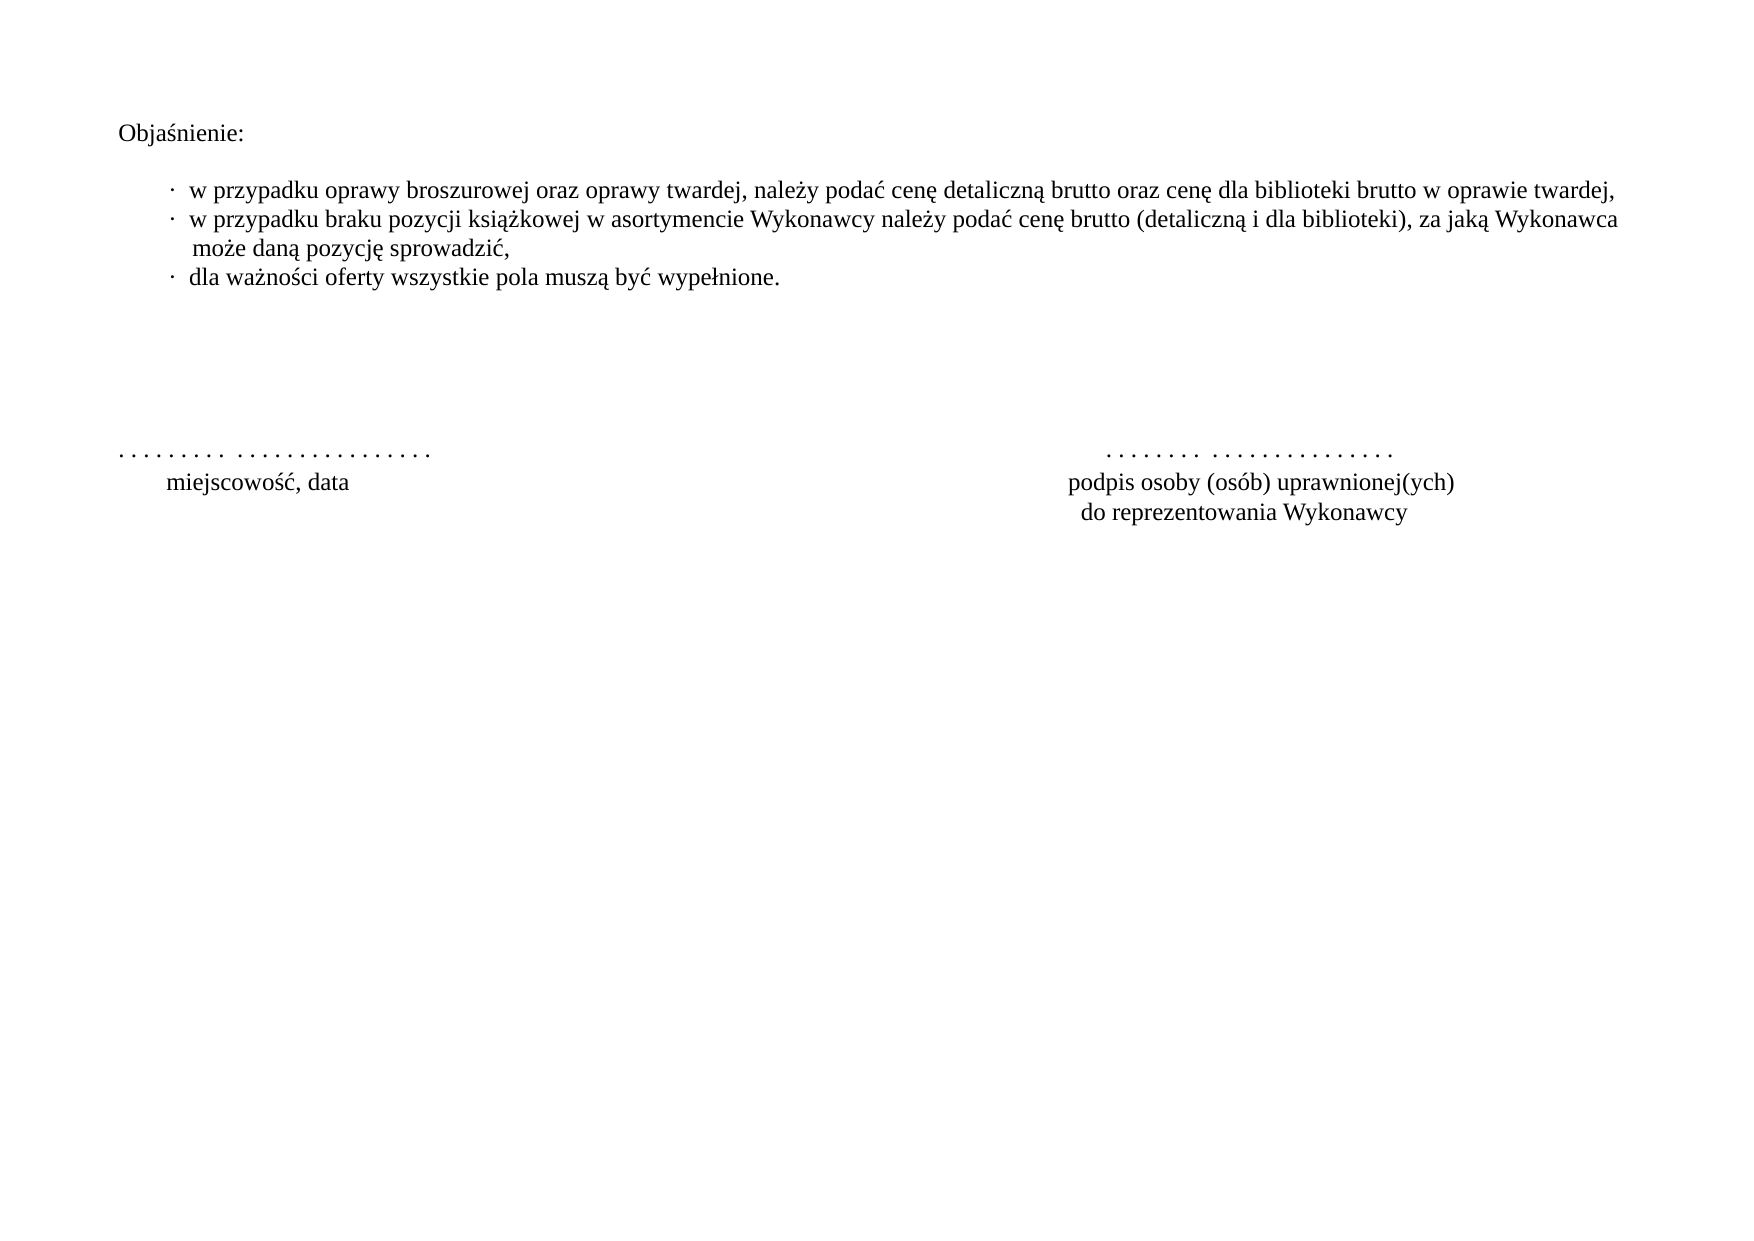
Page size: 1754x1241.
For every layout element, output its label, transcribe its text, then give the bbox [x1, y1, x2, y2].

text miejscowość, data podpis osoby (osób) uprawnionej(ych) [118, 463, 1636, 497]
text Objaśnienie: [118, 118, 1636, 147]
text · w przypadku braku pozycji książkowej w asortymencie Wykonawcy należy podać cenę brutto (detaliczną i dla biblioteki), za jaką Wykonawca może daną pozycję sprowadzić, [118, 204, 1636, 262]
text . . . . . . . . . . . . . . . . . . . . . . . . . . . . . . . . . . . . . . . . . . . . . . . . [118, 434, 1636, 463]
text · dla ważności oferty wszystkie pola muszą być wypełnione. [118, 262, 1636, 291]
text do reprezentowania Wykonawcy [118, 497, 1636, 525]
text · w przypadku oprawy broszurowej oraz oprawy twardej, należy podać cenę detaliczną brutto oraz cenę dla biblioteki brutto w oprawie twardej, [118, 176, 1636, 204]
